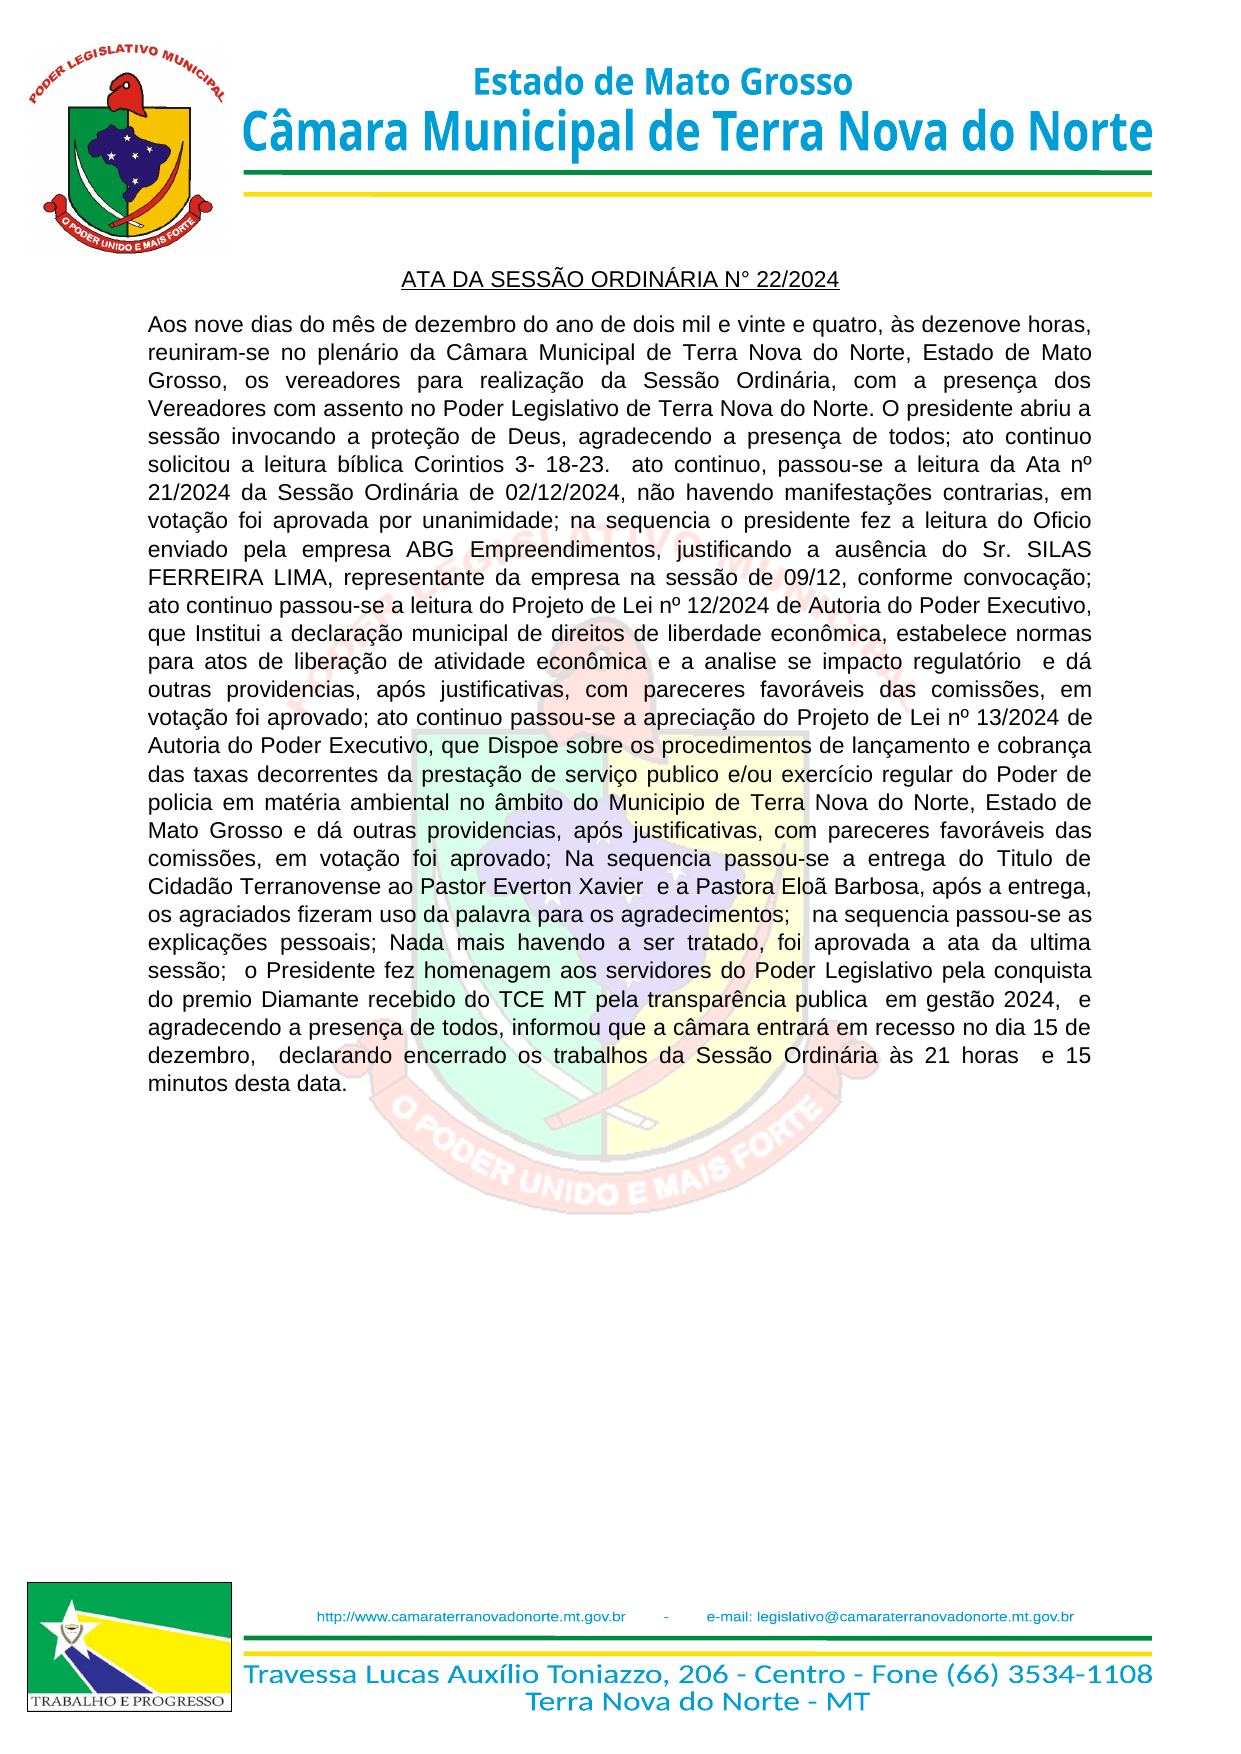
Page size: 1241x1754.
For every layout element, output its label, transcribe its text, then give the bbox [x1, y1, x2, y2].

text ATA DA SESSÃO ORDINÁRIA N° 22/2024 [148, 266, 1092, 292]
picture [25, 42, 230, 256]
text Aos nove dias do mês de dezembro do ano de dois mil e vinte e quatro, às dezenove horas, reuniram-se no plenário da Câmara Municipal de Terra Nova do Norte, Estado de Mato Grosso, os vereadores para realização da Sessão Ordinária, com a presença dos Vereadores com assento no Poder Legislativo de Terra Nova do Norte. O presidente abriu a sessão invocando a proteção de Deus, agradecendo a presença de todos; ato continuo solicitou a leitura bíblica Corintios 3- 18-23. ato continuo, passou-se a leitura da Ata nº 21/2024 da Sessão Ordinária de 02/12/2024, não havendo manifestações contrarias, em votação foi aprovada por unanimidade; na sequencia o presidente fez a leitura do Oficio enviado pela empresa ABG Empreendimentos, justificando a ausência do Sr. SILAS FERREIRA LIMA, representante da empresa na sessão de 09/12, conforme convocação; ato continuo passou-se a leitura do Projeto de Lei nº 12/2024 de Autoria do Poder Executivo, que Institui a declaração municipal de direitos de liberdade econômica, estabelece normas para atos de liberação de atividade econômica e a analise se impacto regulatório e dá outras providencias, após justificativas, com pareceres favoráveis das comissões, em votação foi aprovado; ato continuo passou-se a apreciação do Projeto de Lei nº 13/2024 de Autoria do Poder Executivo, que Dispoe sobre os procedimentos de lançamento e cobrança das taxas decorrentes da prestação de serviço publico e/ou exercício regular do Poder de policia em matéria ambiental no âmbito do Municipio de Terra Nova do Norte, Estado de Mato Grosso e dá outras providencias, após justificativas, com pareceres favoráveis das comissões, em votação foi aprovado; Na sequencia passou-se a entrega do Titulo de Cidadão Terranovense ao Pastor Everton Xavier e a Pastora Eloã Barbosa, após a entrega, os agraciados fizeram uso da palavra para os agradecimentos; na sequencia passou-se as explicações pessoais; Nada mais havendo a ser tratado, foi aprovada a ata da ultima sessão; o Presidente fez homenagem aos servidores do Poder Legislativo pela conquista do premio Diamante recebido do TCE MT pela transparência publica em gestão 2024, e agradecendo a presença de todos, informou que a câmara entrará em recesso no dia 15 de dezembro, declarando encerrado os trabalhos da Sessão Ordinária às 21 horas e 15 minutos desta data. [148, 311, 1092, 1096]
picture [28, 1583, 231, 1711]
